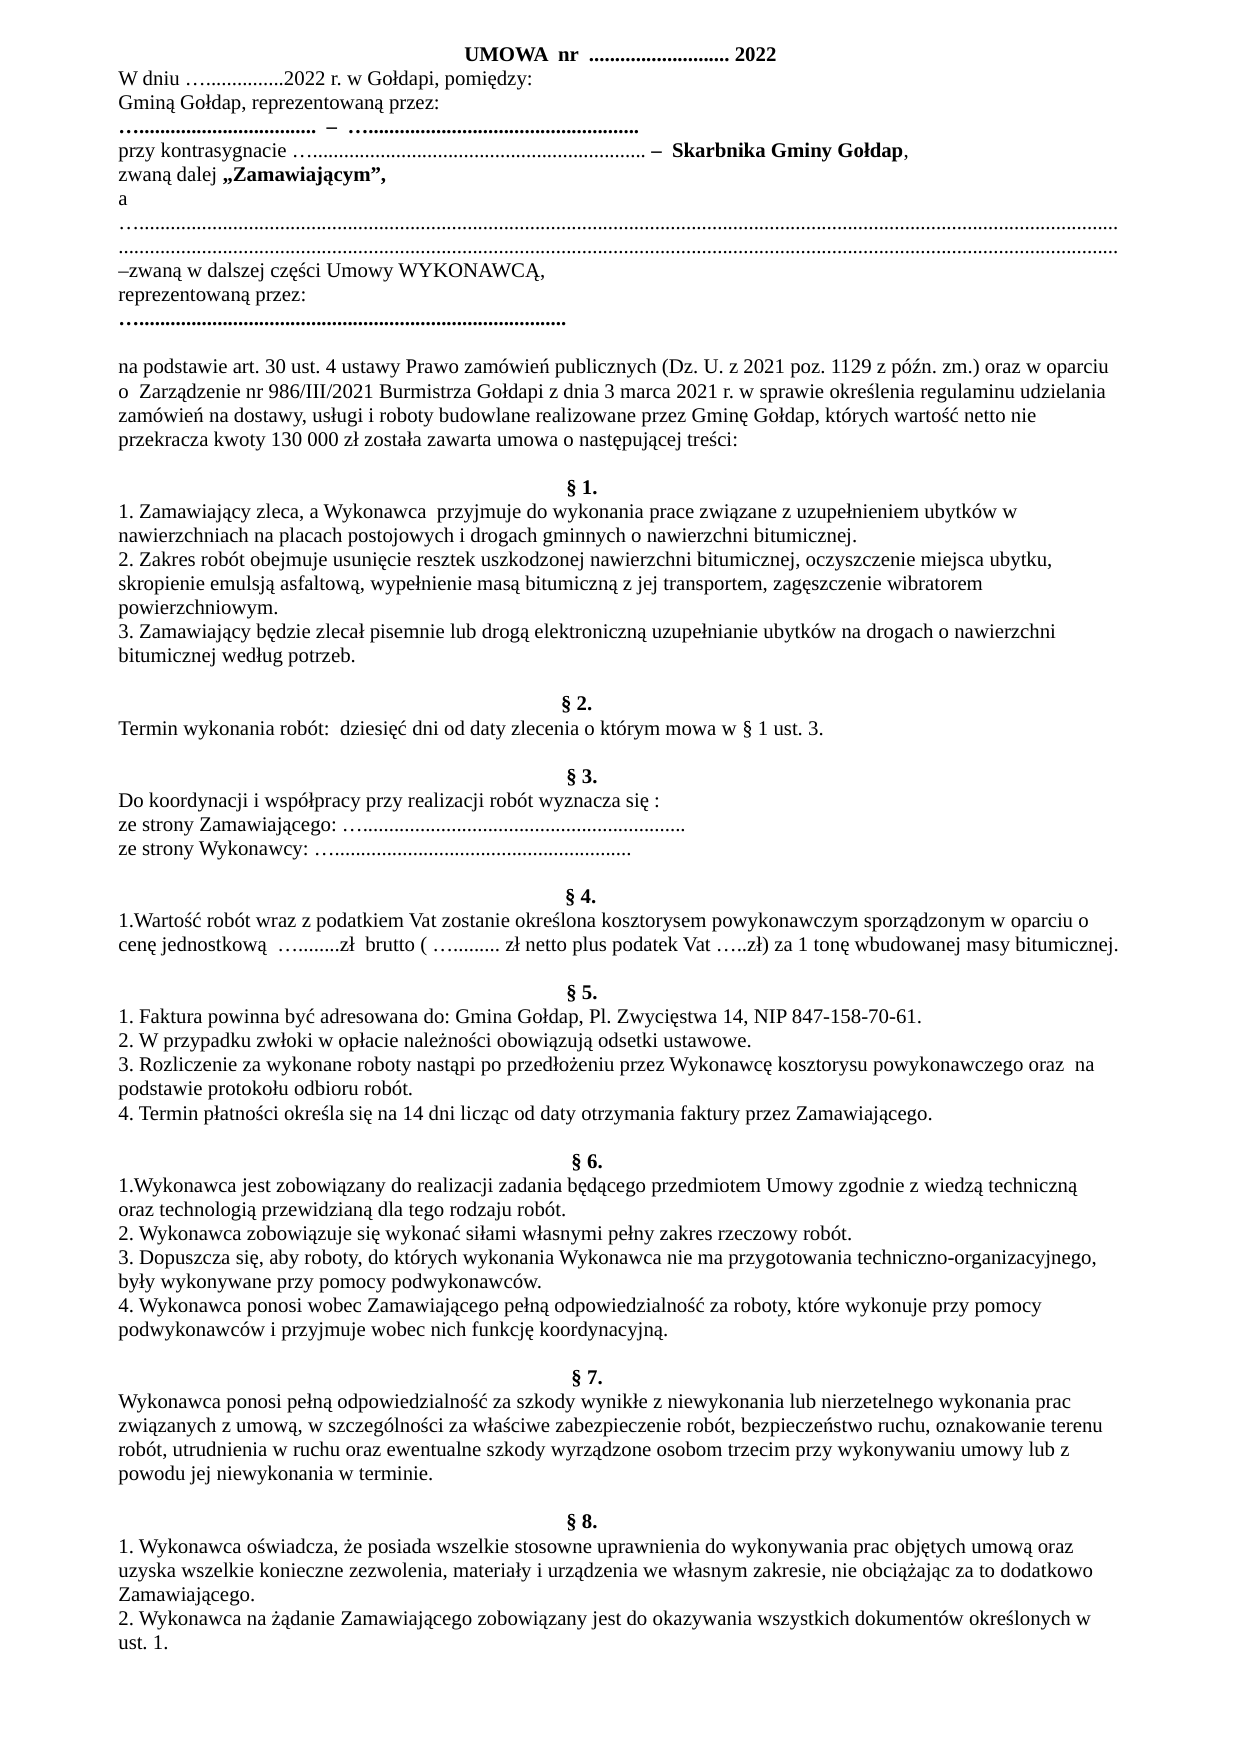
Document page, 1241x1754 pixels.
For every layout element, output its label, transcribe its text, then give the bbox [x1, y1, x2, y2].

text Do koordynacji i współpracy przy realizacji robót wyznacza się : [118, 788, 1122, 812]
text 4. Wykonawca ponosi wobec Zamawiającego pełną odpowiedzialność za roboty, które wykonuje przy pomocy podwykonawców i przyjmuje wobec nich funkcję koordynacyjną. [118, 1293, 1122, 1341]
text § 2. Termin wykonania robót: dziesięć dni od daty zlecenia o którym mowa w § 1 ust. 3. [118, 691, 1122, 739]
text zwaną dalej „Zamawiającym”, [118, 162, 1122, 186]
text ….................................................................................. [118, 306, 1122, 330]
text 1.Wykonawca jest zobowiązany do realizacji zadania będącego przedmiotem Umowy zgodnie z wiedzą techniczną oraz technologią przewidzianą dla tego rodzaju robót. [118, 1173, 1122, 1221]
text przy kontrasygnacie …................................................................ – Skarbnika Gminy Gołdap, [118, 138, 1122, 162]
text W dniu …...............2022 r. w Gołdapi, pomiędzy: [118, 66, 1122, 90]
text Gminą Gołdap, reprezentowaną przez: [118, 90, 1122, 114]
text 1. Zamawiający zleca, a Wykonawca przyjmuje do wykonania prace związane z uzupełnieniem ubytków w nawierzchniach na placach postojowych i drogach gminnych o nawierzchni bitumicznej. [118, 499, 1122, 547]
text 1. Wykonawca oświadcza, że posiada wszelkie stosowne uprawnienia do wykonywania prac objętych umową oraz uzyska wszelkie konieczne zezwolenia, materiały i urządzenia we własnym zakresie, nie obciążając za to dodatkowo Zamawiającego. [118, 1533, 1122, 1606]
text 1. Faktura powinna być adresowana do: Gmina Gołdap, Pl. Zwycięstwa 14, NIP 847-158-70-61. 2. W przypadku zwłoki w opłacie należności obowiązują odsetki ustawowe. 3. Rozliczenie za wykonane roboty nastąpi po przedłożeniu przez Wykonawcę kosztorysu powykonawczego oraz na podstawie protokołu odbioru robót. 4. Termin płatności określa się na 14 dni licząc od daty otrzymania faktury przez Zamawiającego. [118, 1004, 1122, 1124]
subtitle UMOWA nr ........................... 2022 [118, 42, 1122, 66]
text § 8. [118, 1509, 1122, 1533]
text § 1. [118, 475, 1122, 499]
text na podstawie art. 30 ust. 4 ustawy Prawo zamówień publicznych (Dz. U. z 2021 poz. 1129 z późn. zm.) oraz w oparciu o Zarządzenie nr 986/III/2021 Burmistrza Gołdapi z dnia 3 marca 2021 r. w sprawie określenia regulaminu udzielania zamówień na dostawy, usługi i roboty budowlane realizowane przez Gminę Gołdap, których wartość netto nie przekracza kwoty 130 000 zł została zawarta umowa o następującej treści: [118, 354, 1122, 451]
text 2. Wykonawca na żądanie Zamawiającego zobowiązany jest do okazywania wszystkich dokumentów określonych w ust. 1. [118, 1606, 1122, 1654]
text § 5. [118, 980, 1122, 1004]
text 3. Zamawiający będzie zlecał pisemnie lub drogą elektroniczną uzupełnianie ubytków na drogach o nawierzchni bitumicznej według potrzeb. [118, 619, 1122, 667]
text 2. Zakres robót obejmuje usunięcie resztek uszkodzonej nawierzchni bitumicznej, oczyszczenie miejsca ubytku, skropienie emulsją asfaltową, wypełnienie masą bitumiczną z jej transportem, zagęszczenie wibratorem powierzchniowym. [118, 547, 1122, 619]
text § 4. 1.Wartość robót wraz z podatkiem Vat zostanie określona kosztorysem powykonawczym sporządzonym w oparciu o cenę jednostkową …........zł brutto ( …......... zł netto plus podatek Vat …..zł) za 1 tonę wbudowanej masy bitumicznej. [117, 884, 1122, 956]
text reprezentowaną przez: [118, 282, 1122, 306]
text …............................................................................................................................................................................................................................................................................................................................................................................................ –zwaną w dalszej części Umowy WYKONAWCĄ, [118, 210, 1122, 282]
text § 3. [118, 763, 1122, 788]
text 3. Dopuszcza się, aby roboty, do których wykonania Wykonawca nie ma przygotowania techniczno-organizacyjnego, były wykonywane przy pomocy podwykonawców. [118, 1245, 1122, 1293]
text ….................................. – ….................................................... [118, 114, 1122, 138]
text a [118, 186, 1122, 210]
text 2. Wykonawca zobowiązuje się wykonać siłami własnymi pełny zakres rzeczowy robót. [118, 1221, 1122, 1245]
text Wykonawca ponosi pełną odpowiedzialność za szkody wynikłe z niewykonania lub nierzetelnego wykonania prac związanych z umową, w szczególności za właściwe zabezpieczenie robót, bezpieczeństwo ruchu, oznakowanie terenu robót, utrudnienia w ruchu oraz ewentualne szkody wyrządzone osobom trzecim przy wykonywaniu umowy lub z powodu jej niewykonania w terminie. [118, 1389, 1122, 1485]
text § 7. [118, 1365, 1122, 1389]
text ze strony Zamawiającego: ….............................................................. [118, 812, 1122, 836]
text § 6. [118, 1148, 1122, 1173]
text ze strony Wykonawcy: …......................................................... [118, 836, 1122, 860]
